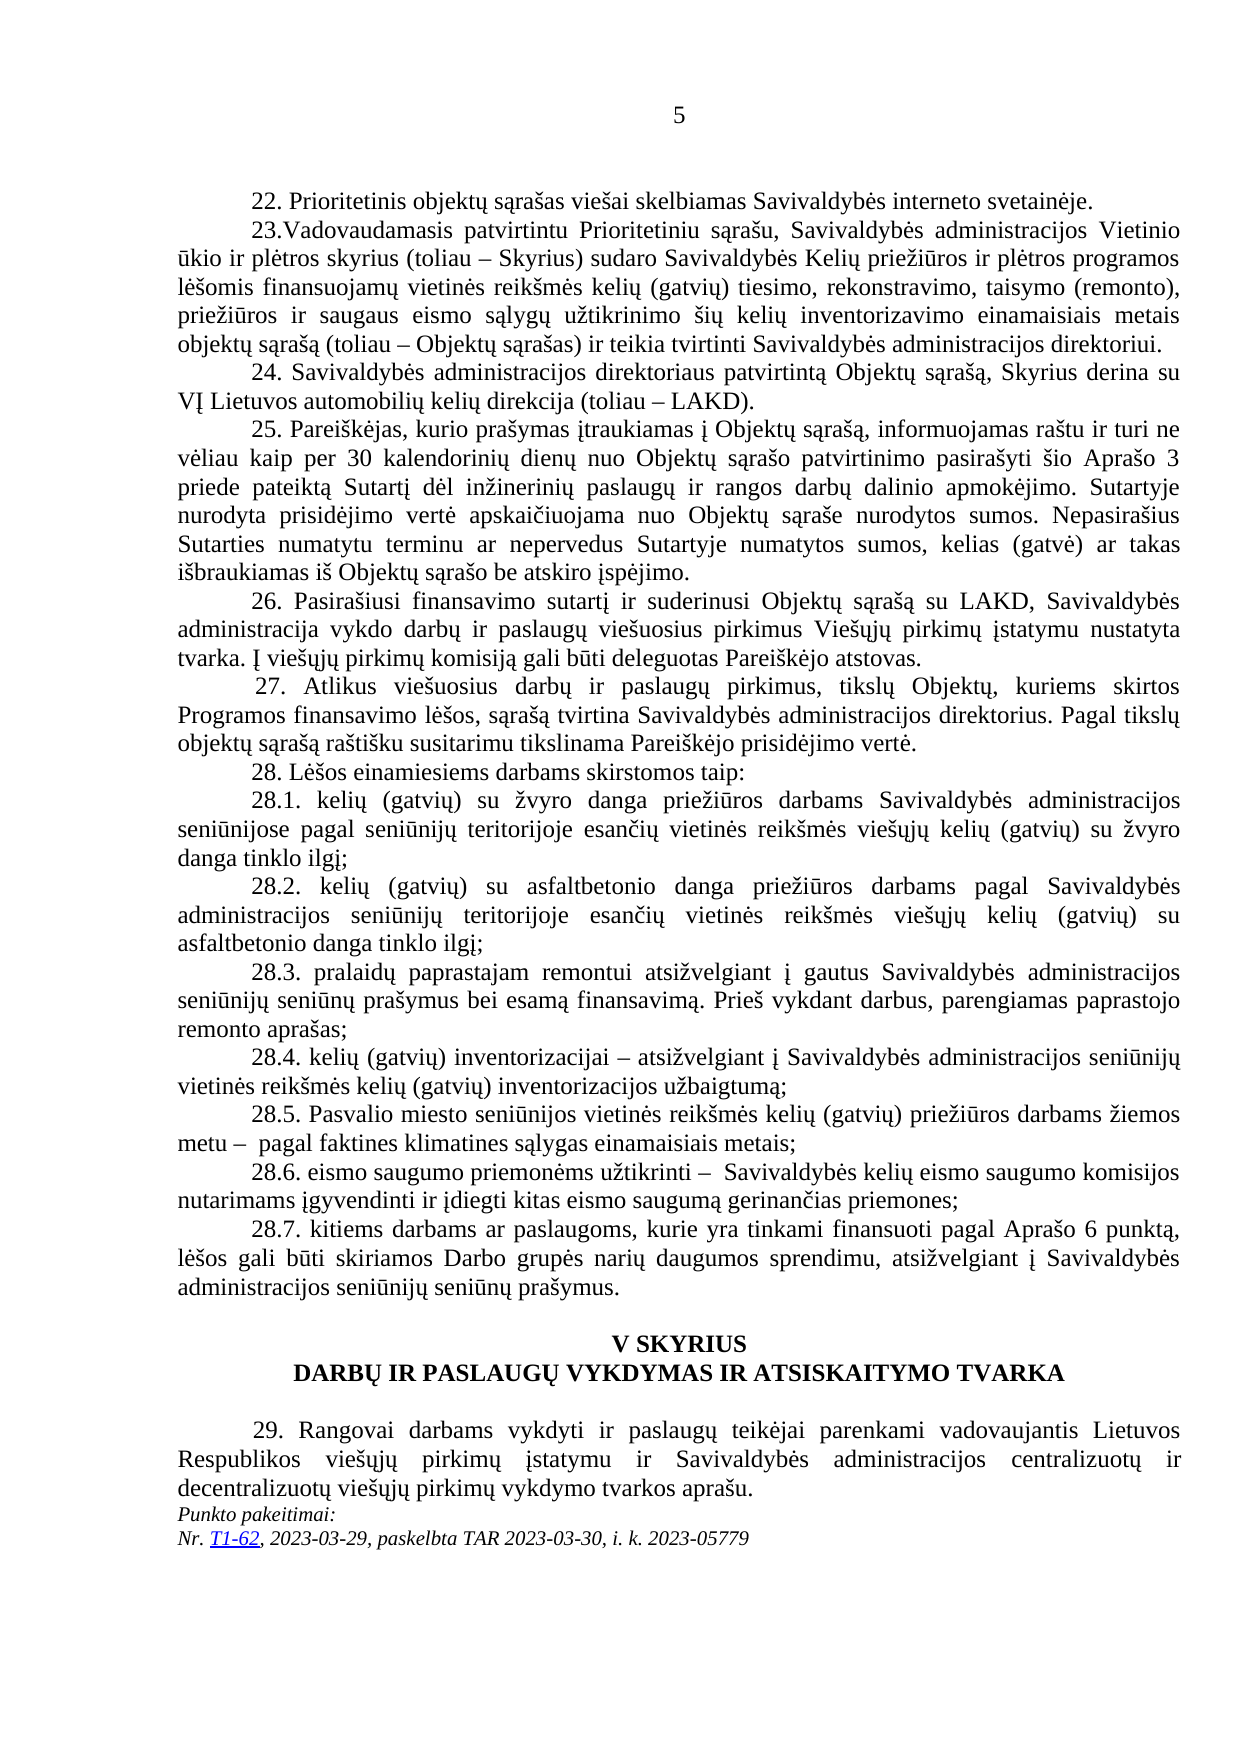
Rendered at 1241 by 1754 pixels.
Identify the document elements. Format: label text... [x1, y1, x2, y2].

text DARBŲ IR PASLAUGŲ VYKDYMAS IR ATSISKAITYMO TVARKA [177, 1358, 1181, 1387]
text 24. Savivaldybės administracijos direktoriaus patvirtintą Objektų sąrašą, Skyrius derina su VĮ Lietuvos automobilių kelių direkcija (toliau – LAKD). [177, 358, 1181, 415]
text 29. Rangovai darbams vykdyti ir paslaugų teikėjai parenkami vadovaujantis Lietuvos Respublikos viešųjų pirkimų įstatymu ir Savivaldybės administracijos centralizuotų ir decentralizuotų viešųjų pirkimų vykdymo tvarkos aprašu. [177, 1415, 1181, 1502]
text 28.2. kelių (gatvių) su asfaltbetonio danga priežiūros darbams pagal Savivaldybės administracijos seniūnijų teritorijoje esančių vietinės reikšmės viešųjų kelių (gatvių) su asfaltbetonio danga tinklo ilgį; [177, 872, 1181, 957]
text Nr. T1-62, 2023-03-29, paskelbta TAR 2023-03-30, i. k. 2023-05779 [177, 1526, 1181, 1550]
text 28.1. kelių (gatvių) su žvyro danga priežiūros darbams Savivaldybės administracijos seniūnijose pagal seniūnijų teritorijoje esančių vietinės reikšmės viešųjų kelių (gatvių) su žvyro danga tinklo ilgį; [177, 786, 1181, 872]
text 28.7. kitiems darbams ar paslaugoms, kurie yra tinkami finansuoti pagal Aprašo 6 punktą, lėšos gali būti skiriamos Darbo grupės narių daugumos sprendimu, atsižvelgiant į Savivaldybės administracijos seniūnijų seniūnų prašymus. [177, 1214, 1181, 1300]
text 28.3. pralaidų paprastajam remontui atsižvelgiant į gautus Savivaldybės administracijos seniūnijų seniūnų prašymus bei esamą finansavimą. Prieš vykdant darbus, parengiamas paprastojo remonto aprašas; [177, 957, 1181, 1043]
text 23.Vadovaudamasis patvirtintu Prioritetiniu sąrašu, Savivaldybės administracijos Vietinio ūkio ir plėtros skyrius (toliau – Skyrius) sudaro Savivaldybės Kelių priežiūros ir plėtros programos lėšomis finansuojamų vietinės reikšmės kelių (gatvių) tiesimo, rekonstravimo, taisymo (remonto), priežiūros ir saugaus eismo sąlygų užtikrinimo šių kelių inventorizavimo einamaisiais metais objektų sąrašą (toliau – Objektų sąrašas) ir teikia tvirtinti Savivaldybės administracijos direktoriui. [177, 215, 1181, 358]
text 27. Atlikus viešuosius darbų ir paslaugų pirkimus, tikslų Objektų, kuriems skirtos Programos finansavimo lėšos, sąrašą tvirtina Savivaldybės administracijos direktorius. Pagal tikslų objektų sąrašą raštišku susitarimu tikslinama Pareiškėjo prisidėjimo vertė. [177, 672, 1181, 757]
text 22. Prioritetinis objektų sąrašas viešai skelbiamas Savivaldybės interneto svetainėje. [177, 187, 1181, 215]
text 28.5. Pasvalio miesto seniūnijos vietinės reikšmės kelių (gatvių) priežiūros darbams žiemos metu – pagal faktines klimatines sąlygas einamaisiais metais; [177, 1100, 1181, 1157]
text 25. Pareiškėjas, kurio prašymas įtraukiamas į Objektų sąrašą, informuojamas raštu ir turi ne vėliau kaip per 30 kalendorinių dienų nuo Objektų sąrašo patvirtinimo pasirašyti šio Aprašo 3 priede pateiktą Sutartį dėl inžinerinių paslaugų ir rangos darbų dalinio apmokėjimo. Sutartyje nurodyta prisidėjimo vertė apskaičiuojama nuo Objektų sąraše nurodytos sumos. Nepasirašius Sutarties numatytu terminu ar nepervedus Sutartyje numatytos sumos, kelias (gatvė) ar takas išbraukiamas iš Objektų sąrašo be atskiro įspėjimo. [177, 415, 1181, 586]
text V SKYRIUS [177, 1329, 1181, 1358]
text Punkto pakeitimai: [177, 1502, 1181, 1526]
text 26. Pasirašiusi finansavimo sutartį ir suderinusi Objektų sąrašą su LAKD, Savivaldybės administracija vykdo darbų ir paslaugų viešuosius pirkimus Viešųjų pirkimų įstatymu nustatyta tvarka. Į viešųjų pirkimų komisiją gali būti deleguotas Pareiškėjo atstovas. [177, 586, 1181, 672]
text 28.4. kelių (gatvių) inventorizacijai – atsižvelgiant į Savivaldybės administracijos seniūnijų vietinės reikšmės kelių (gatvių) inventorizacijos užbaigtumą; [177, 1043, 1181, 1100]
text 28.6. eismo saugumo priemonėms užtikrinti – Savivaldybės kelių eismo saugumo komisijos nutarimams įgyvendinti ir įdiegti kitas eismo saugumą gerinančias priemones; [177, 1157, 1181, 1214]
text 28. Lėšos einamiesiems darbams skirstomos taip: [177, 757, 1181, 786]
